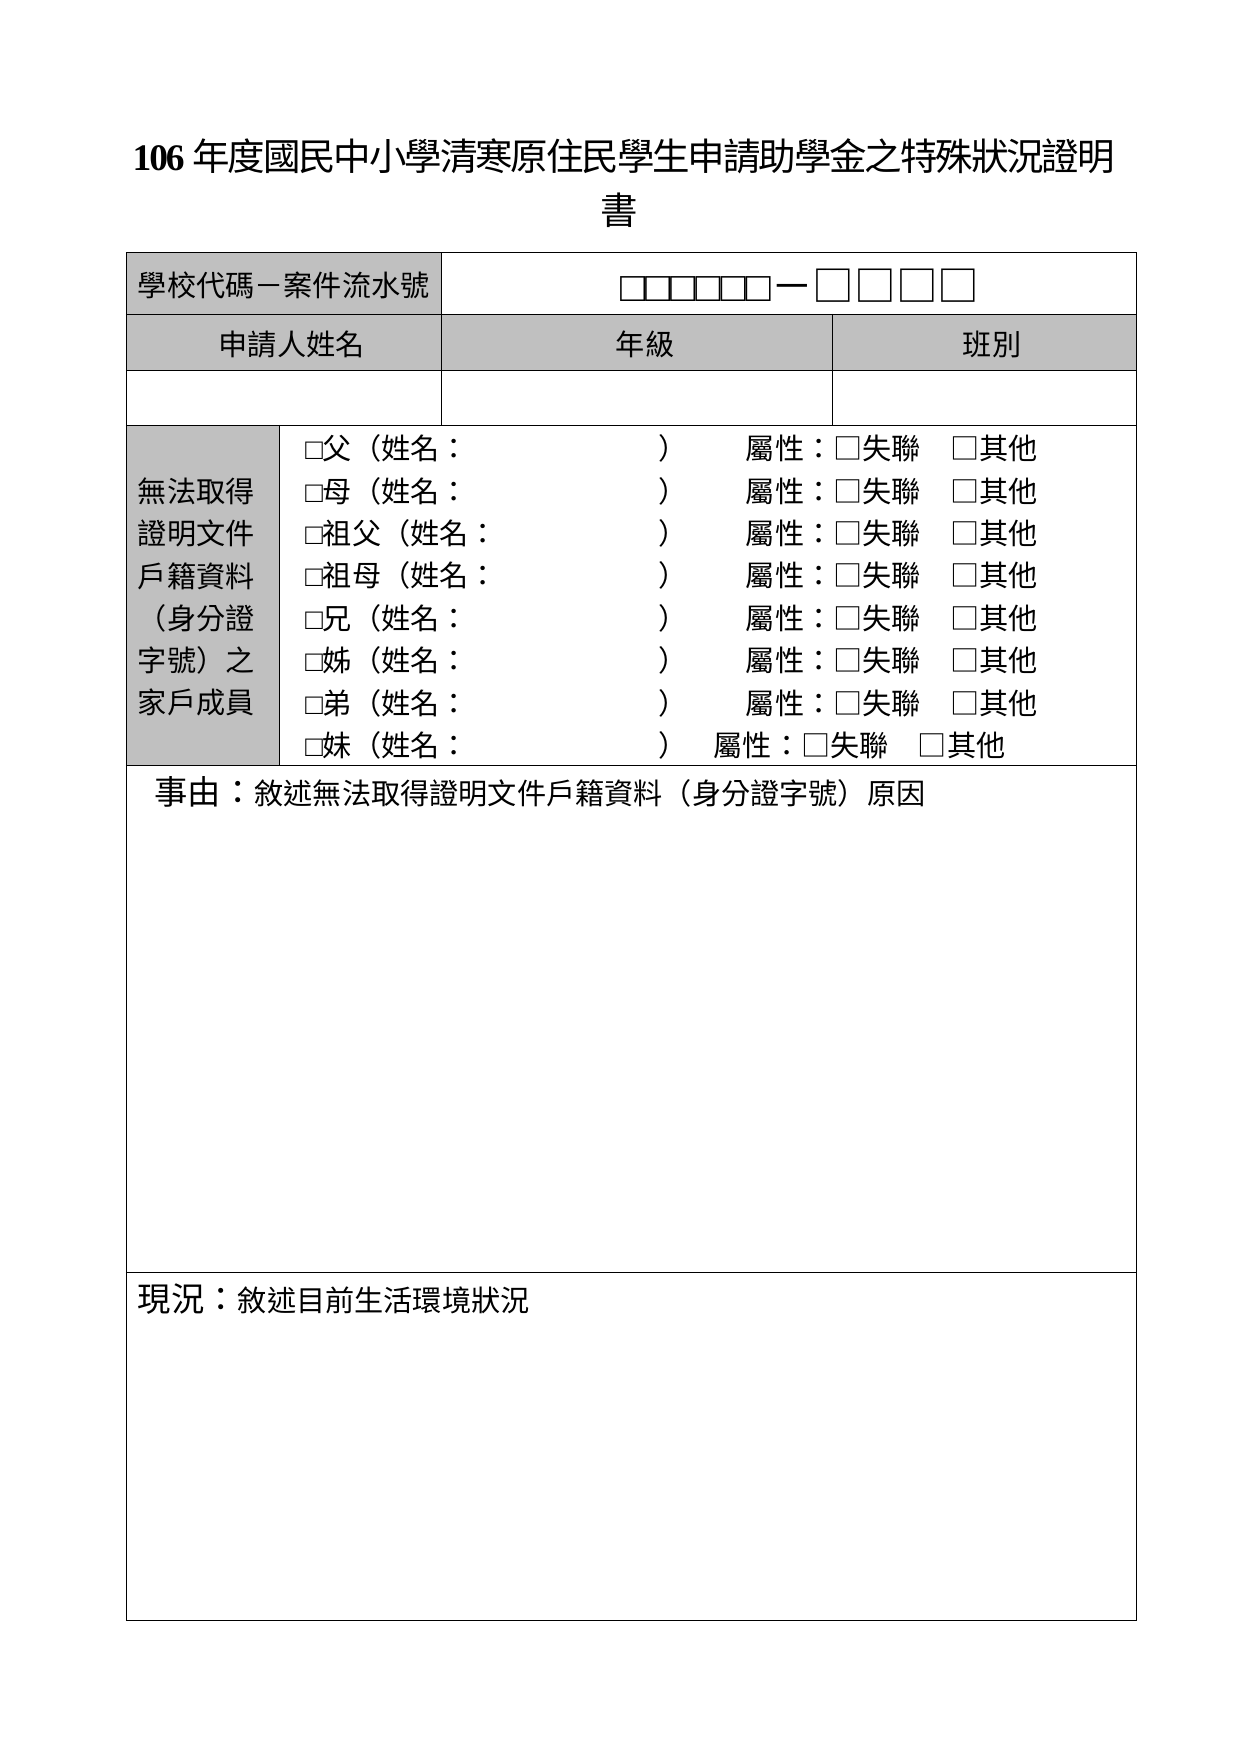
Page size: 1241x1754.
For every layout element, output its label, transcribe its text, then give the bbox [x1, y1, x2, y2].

table_cell 無法取得證明文件戶籍資料（身分證字號）之家戶成員 [127, 426, 279, 765]
table_cell [127, 371, 441, 425]
table_header 學校代碼－案件流水號 [127, 253, 441, 314]
table_header □□□□□□－□□□□ [442, 253, 1136, 314]
text 106年度國民中小學清寒原住民學生申請助學金之特殊狀況證明書 [118, 127, 1122, 236]
table_cell 事由：敘述無法取得證明文件戶籍資料（身分證字號）原因 [127, 766, 1136, 1272]
table_cell 年級 [442, 315, 832, 370]
table_cell 班別 [833, 315, 1136, 370]
table_cell 現況：敘述目前生活環境狀況 [127, 1273, 1136, 1620]
table_cell 申請人姓名 [127, 315, 441, 370]
table_cell [833, 371, 1136, 425]
table_cell [442, 371, 832, 425]
table_cell □父（姓名： ） 屬性：□失聯 □其他 □母（姓名： ） 屬性：□失聯 □其他 □祖父（姓名： ） 屬性：□失聯 □其他 □祖母（姓名： ） 屬性：□失聯 □其他 □兄（姓名： ） 屬性：□失聯 □其他 □姊（姓名： ） 屬性：□失聯 □其他 □弟（姓名： ） 屬性：□失聯 □其他 □妹（姓名： ） 屬性：□失聯 □其他 [280, 426, 1136, 765]
